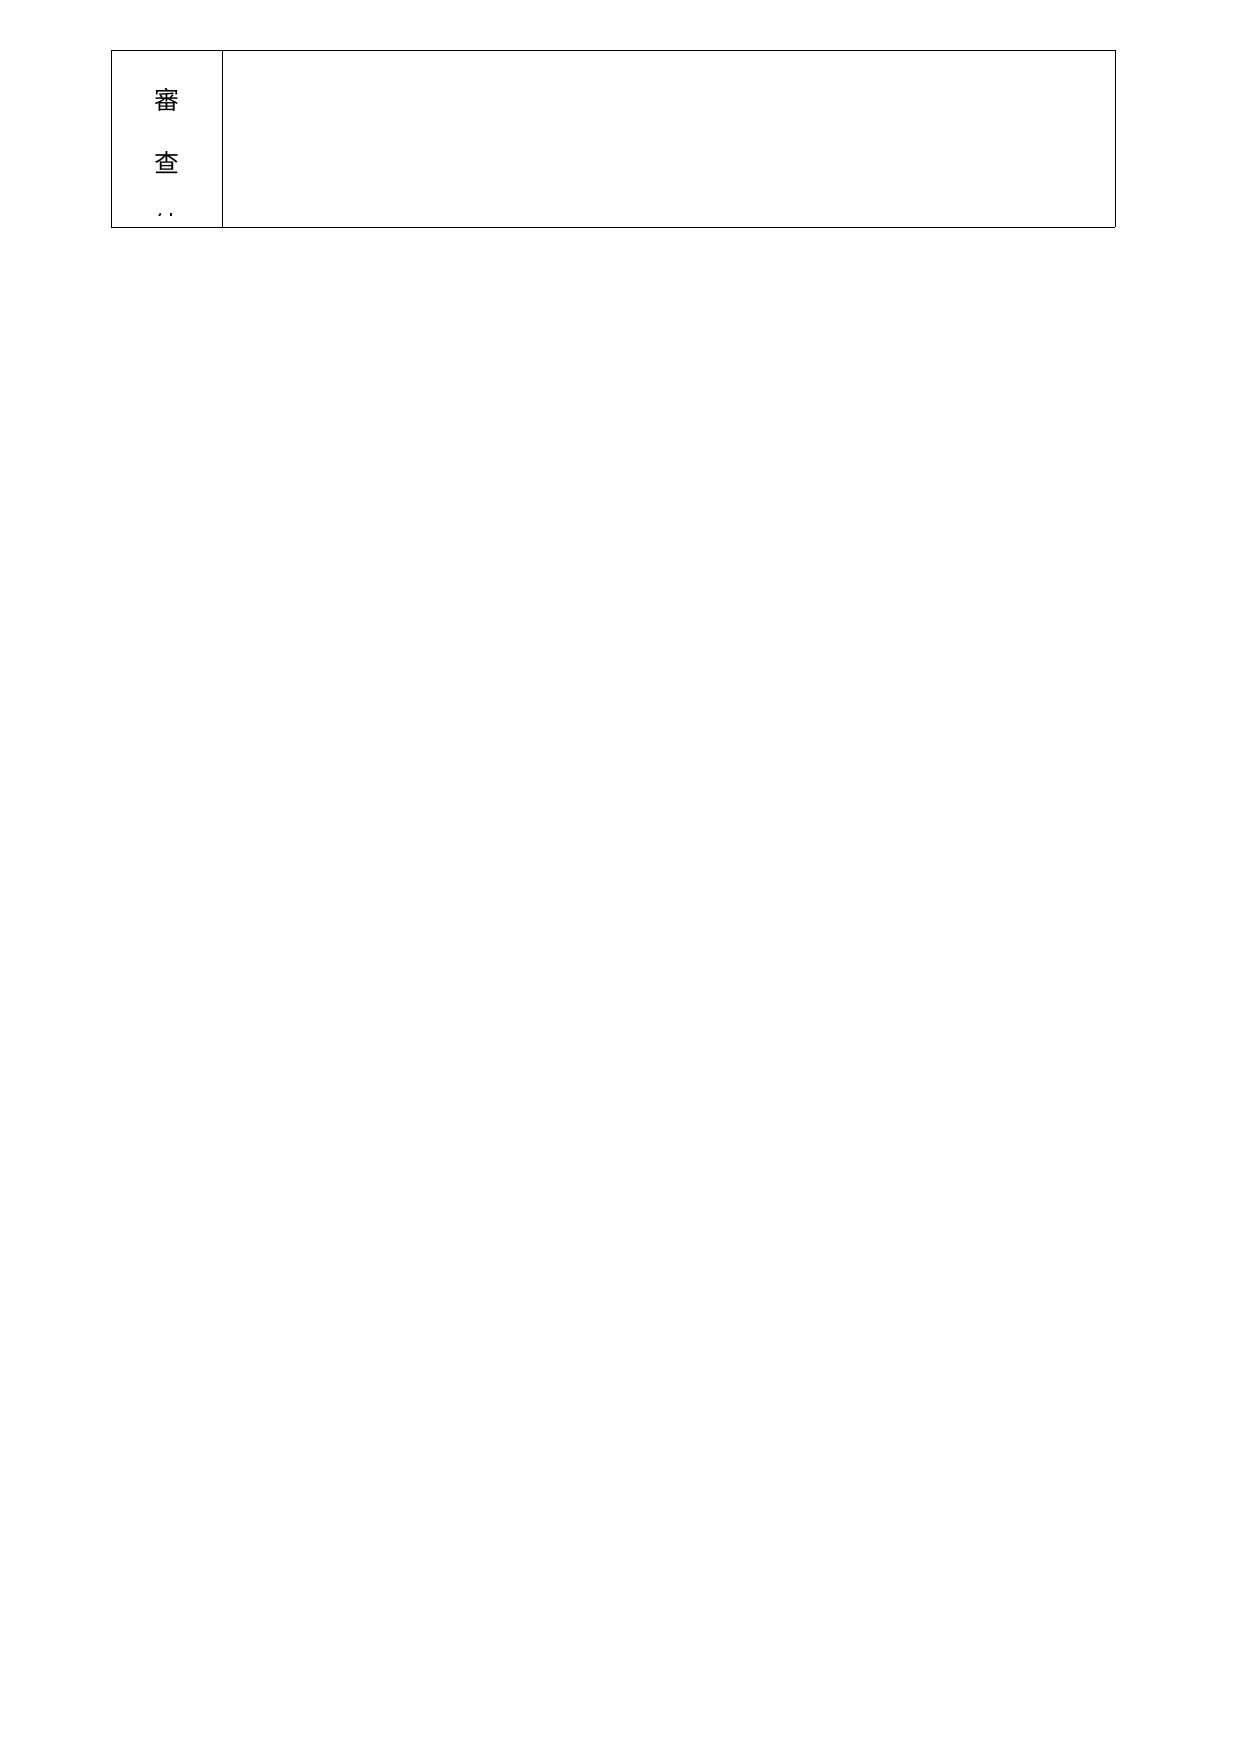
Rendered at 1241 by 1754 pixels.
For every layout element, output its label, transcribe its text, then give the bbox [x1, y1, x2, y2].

table_cell （由本會填寫） [223, 51, 1115, 227]
table_cell 審 查 結 果 [112, 51, 222, 227]
